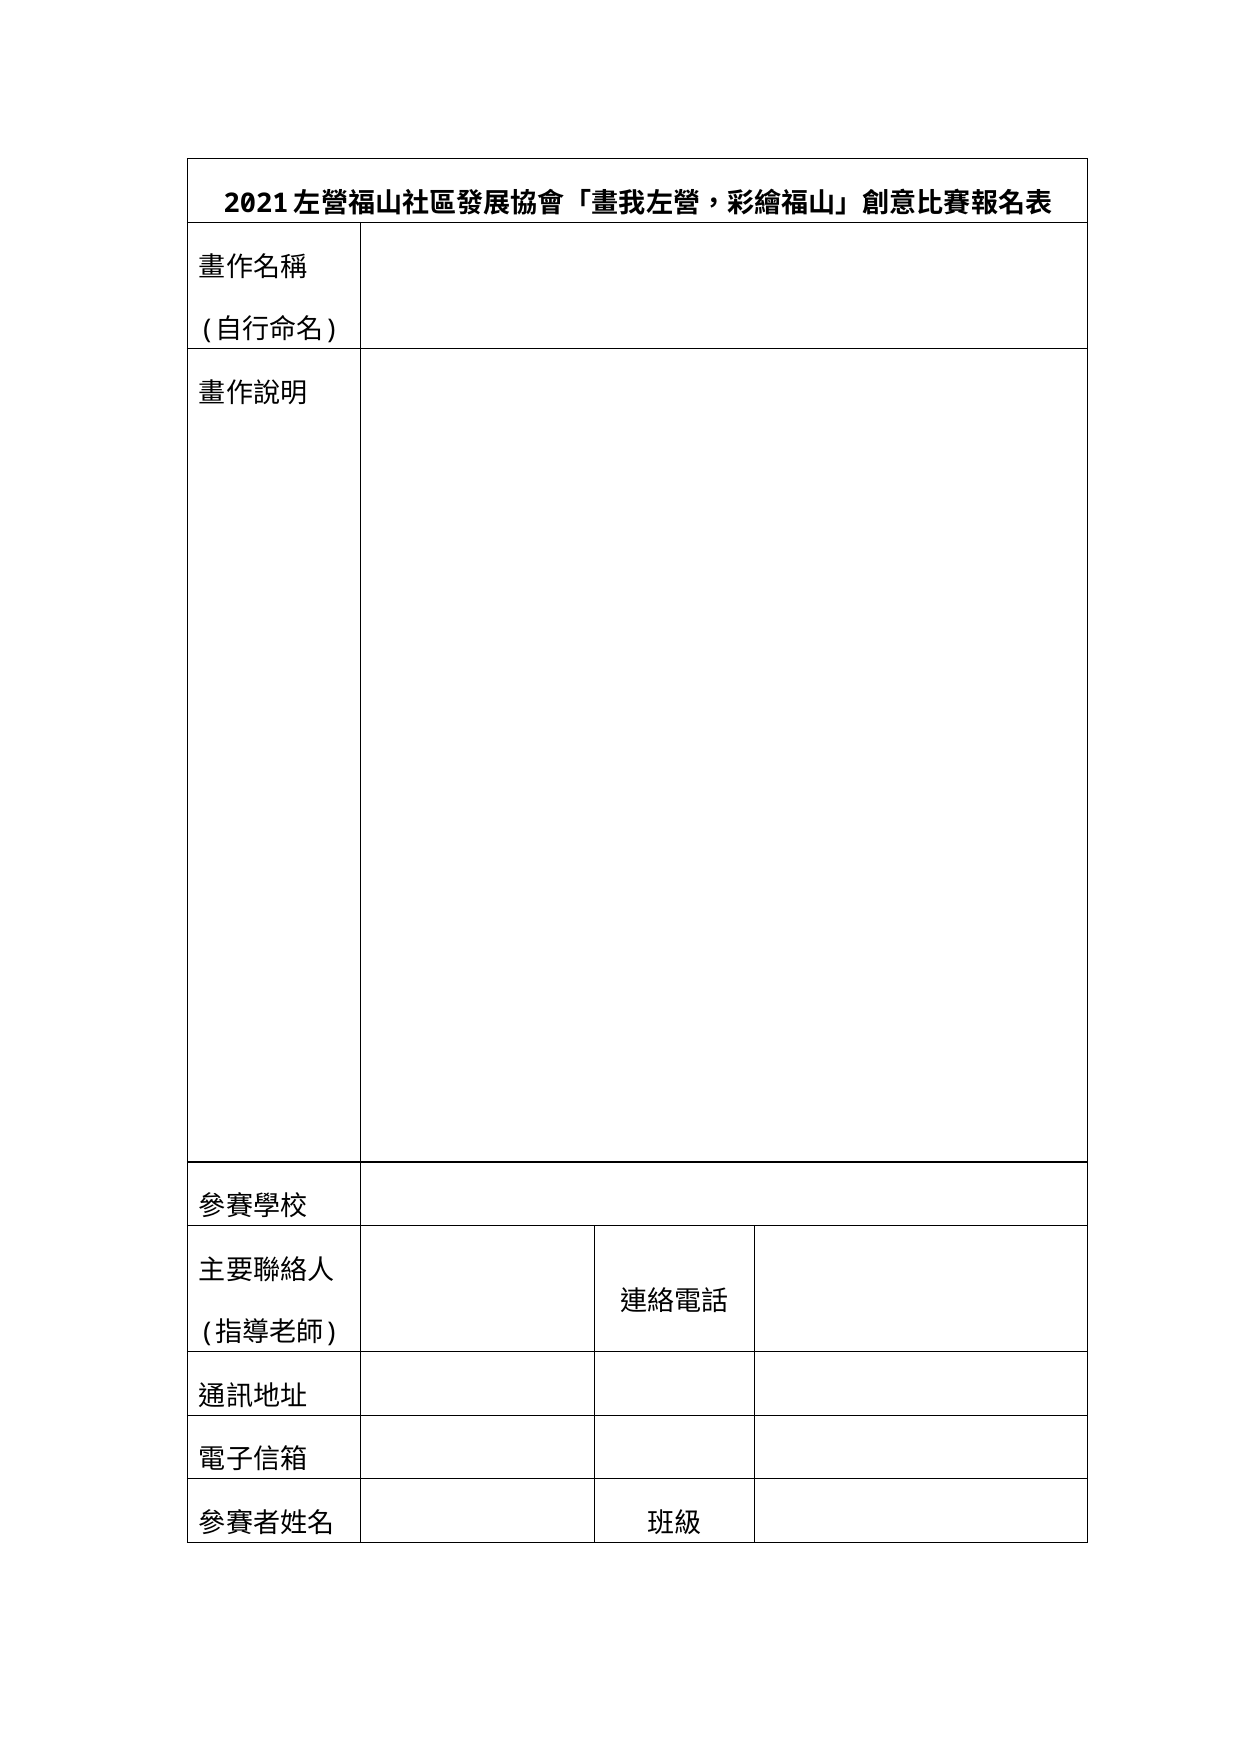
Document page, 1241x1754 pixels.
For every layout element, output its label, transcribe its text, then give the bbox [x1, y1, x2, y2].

table_cell [755, 1416, 1087, 1478]
table_cell [755, 1479, 1087, 1542]
table_cell [361, 1416, 594, 1478]
table_cell 畫作名稱 (自行命名) [188, 223, 360, 348]
table_cell [361, 1163, 1087, 1225]
table_cell 主要聯絡人 (指導老師) [188, 1226, 360, 1351]
table_cell [595, 1352, 754, 1414]
table_cell [361, 349, 1087, 1161]
table_cell [755, 1226, 1087, 1351]
table_cell 電子信箱 [188, 1416, 360, 1478]
table_cell 參賽者姓名 [188, 1479, 360, 1542]
table_cell [361, 223, 1087, 348]
table_cell [361, 1479, 594, 1542]
table_header 2021左營福山社區發展協會「畫我左營，彩繪福山」創意比賽報名表 [188, 159, 1087, 222]
table_cell [755, 1352, 1087, 1414]
table_cell 通訊地址 [188, 1352, 360, 1414]
table_cell 畫作說明 [188, 349, 360, 1161]
table_cell [361, 1226, 594, 1351]
table_cell [361, 1352, 594, 1414]
table_cell [595, 1416, 754, 1478]
table_cell 參賽學校 [188, 1163, 360, 1225]
table_cell 連絡電話 [595, 1226, 754, 1351]
table_cell 班級 [595, 1479, 754, 1542]
